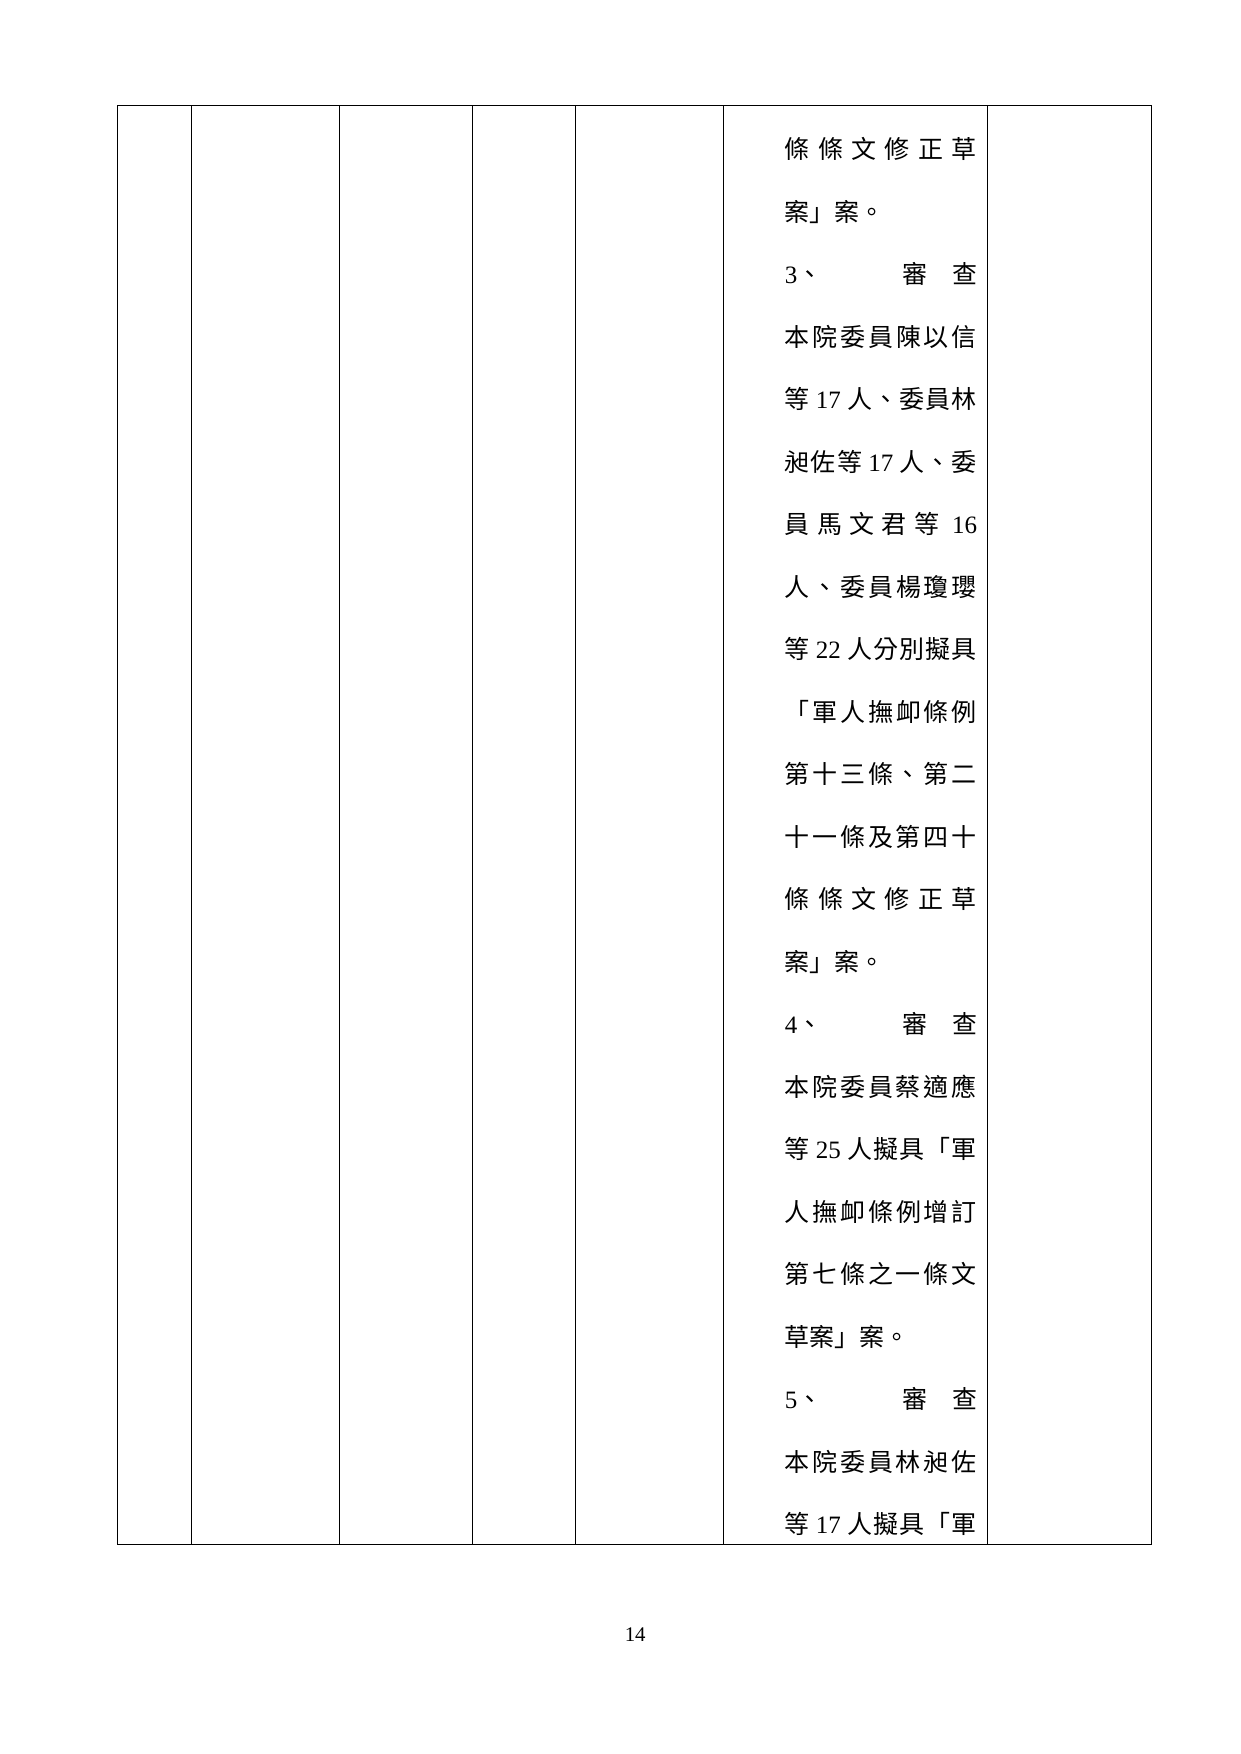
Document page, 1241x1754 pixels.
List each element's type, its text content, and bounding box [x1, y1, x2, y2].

table_cell [340, 106, 472, 1544]
table_cell [473, 106, 575, 1544]
table_cell 繼續審查本院委員王定宇等29人及委員呂玉玲等18人分別擬具「軍人撫卹條例第十三條、第二十一條及第四十條條文修正草案」案。 審查行政院函請審議「軍人撫卹條例第十三條、第二十一條及第四十條條文修正草案」案。 審查本院委員陳以信等17人、委員林昶佐等17人、委員馬文君等16人、委員楊瓊瓔等22人分別擬具「軍人撫卹條例第十三條、第二十一條及第四十條條文修正草案」案。 審查本院委員蔡適應等25人擬具「軍人撫卹條例增訂第七條之一條文草案」案。 審查本院委員林昶佐等17人擬具「軍人撫卹條例第三十七條條文修正草案」案。 審查本院台灣民眾黨黨團、委員溫玉霞等16人分別擬具「軍人撫卹條例部分條文修正草案」案。 處理院會交付112年度中央政府總預算決議，國軍退除役官兵輔導委員會主管預算凍結案等 6案。 審查及處理院會交付112年度中央政府總預算決議，國防部主管預算凍結案等116案。 [724, 106, 987, 1544]
table_cell [988, 106, 1151, 1544]
table_cell [576, 106, 723, 1544]
table_cell [192, 106, 339, 1544]
table_cell [118, 106, 191, 1544]
